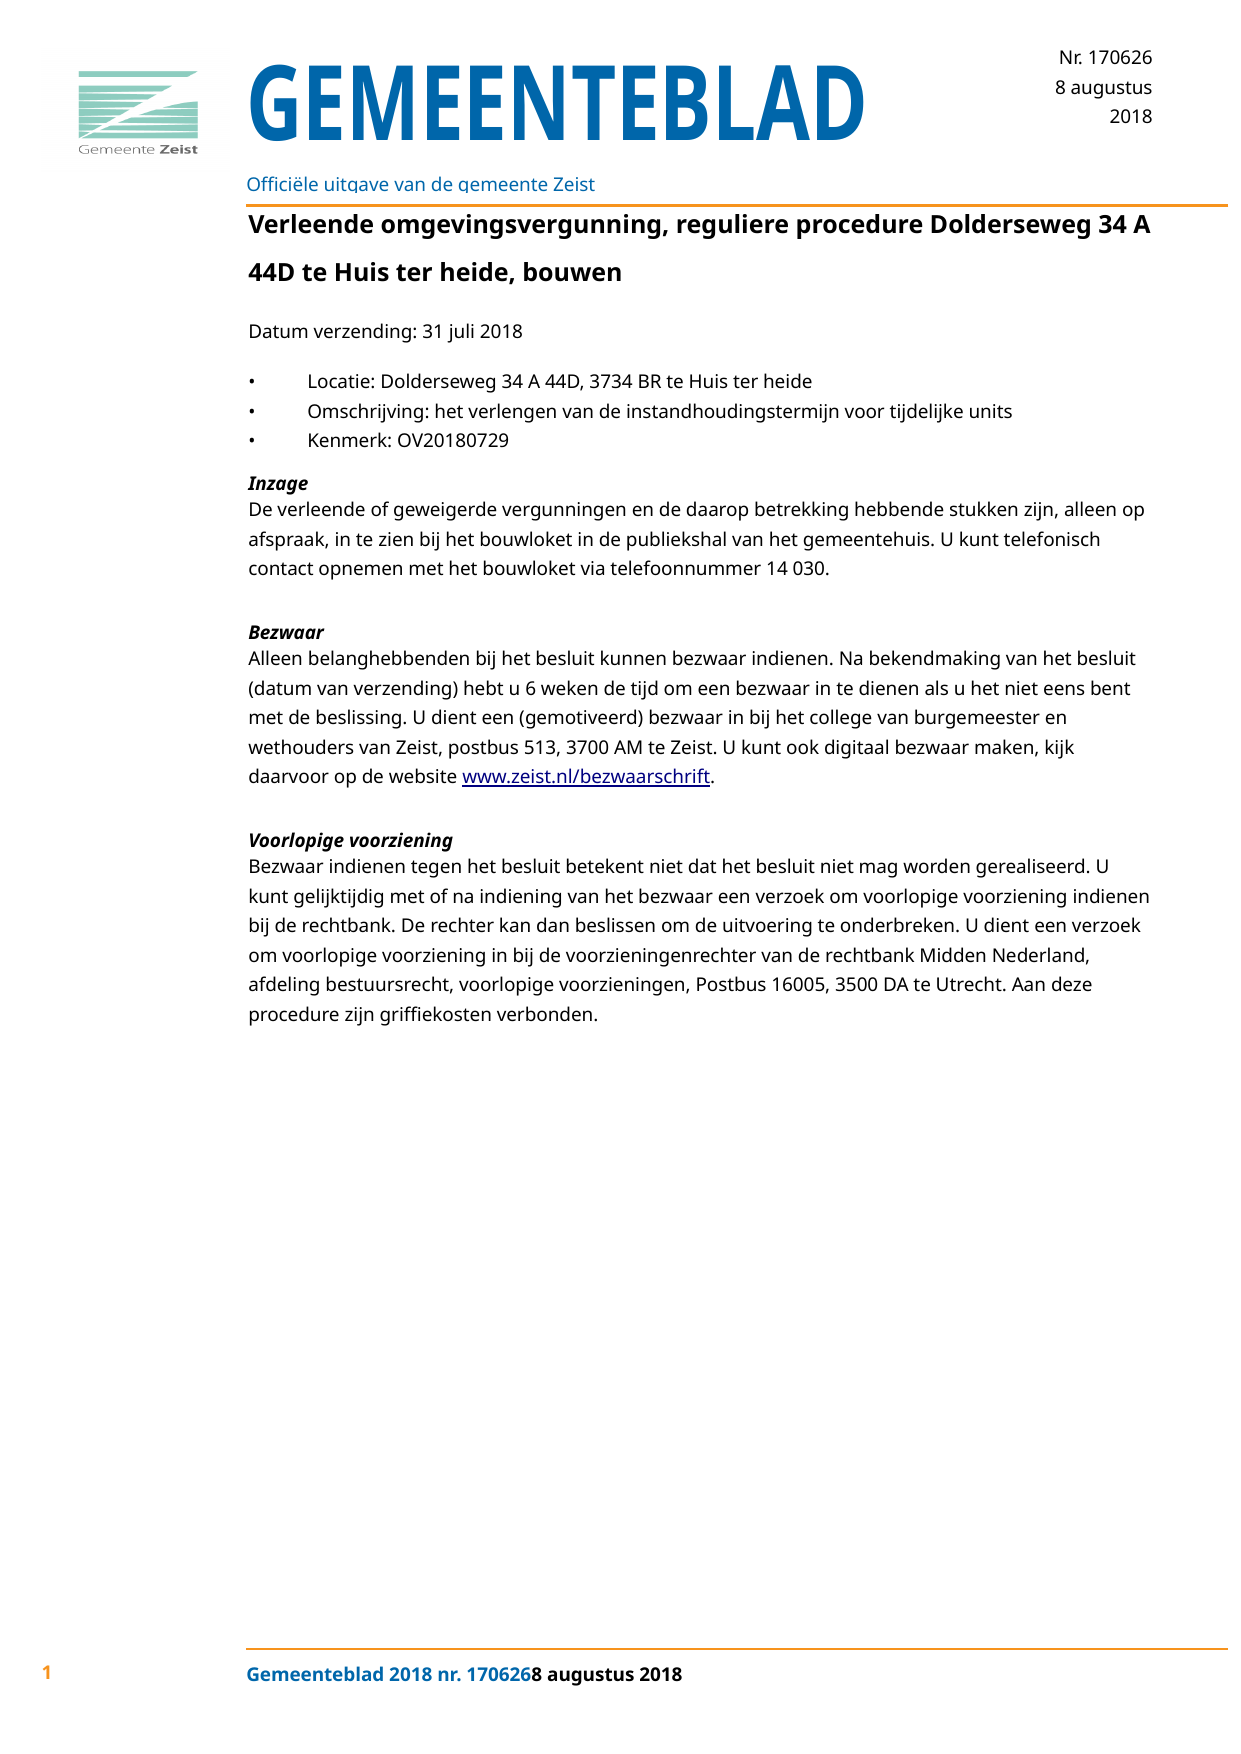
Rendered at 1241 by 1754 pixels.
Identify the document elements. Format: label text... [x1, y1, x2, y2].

text Bezwaar [248, 619, 1152, 645]
list Kenmerk: OV20180729 [248, 427, 1152, 453]
text De verleende of geweigerde vergunningen en de daarop betrekking hebbende stukken zijn, alleen op afspraak, in te zien bij het bouwloket in de publiekshal van het gemeentehuis. U kunt telefonisch contact opnemen met het bouwloket via telefoonnummer 14 030. [248, 496, 1152, 581]
list Omschrijving: het verlengen van de instandhoudingstermijn voor tijdelijke units [248, 398, 1152, 424]
text Verleende omgevingsvergunning, reguliere procedure Dolderseweg 34 A 44D te Huis ter heide, bouwen [248, 207, 1152, 288]
picture [41, 47, 231, 172]
text Bezwaar indienen tegen het besluit betekent niet dat het besluit niet mag worden gerealiseerd. U kunt gelijktijdig met of na indiening van het bezwaar een verzoek om voorlopige voorziening indienen bij de rechtbank. De rechter kan dan beslissen om de uitvoering te onderbreken. U dient een verzoek om voorlopige voorziening in bij de voorzieningenrechter van de rechtbank Midden Nederland, afdeling bestuursrecht, voorlopige voorzieningen, Postbus 16005, 3500 DA te Utrecht. Aan deze procedure zijn griffiekosten verbonden. [248, 853, 1152, 1027]
list Locatie: Dolderseweg 34 A 44D, 3734 BR te Huis ter heide [248, 368, 1152, 394]
text Alleen belanghebbenden bij het besluit kunnen bezwaar indienen. Na bekendmaking van het besluit (datum van verzending) hebt u 6 weken de tijd om een bezwaar in te dienen als u het niet eens bent met de beslissing. U dient een (gemotiveerd) bezwaar in bij het college van burgemeester en wethouders van Zeist, postbus 513, 3700 AM te Zeist. U kunt ook digitaal bezwaar maken, kijk daarvoor op de website www.zeist.nl/bezwaarschrift. [248, 645, 1152, 789]
text Inzage [248, 471, 1152, 496]
text Voorlopige voorziening [248, 827, 1152, 853]
text Datum verzending: 31 juli 2018 [248, 318, 1152, 344]
